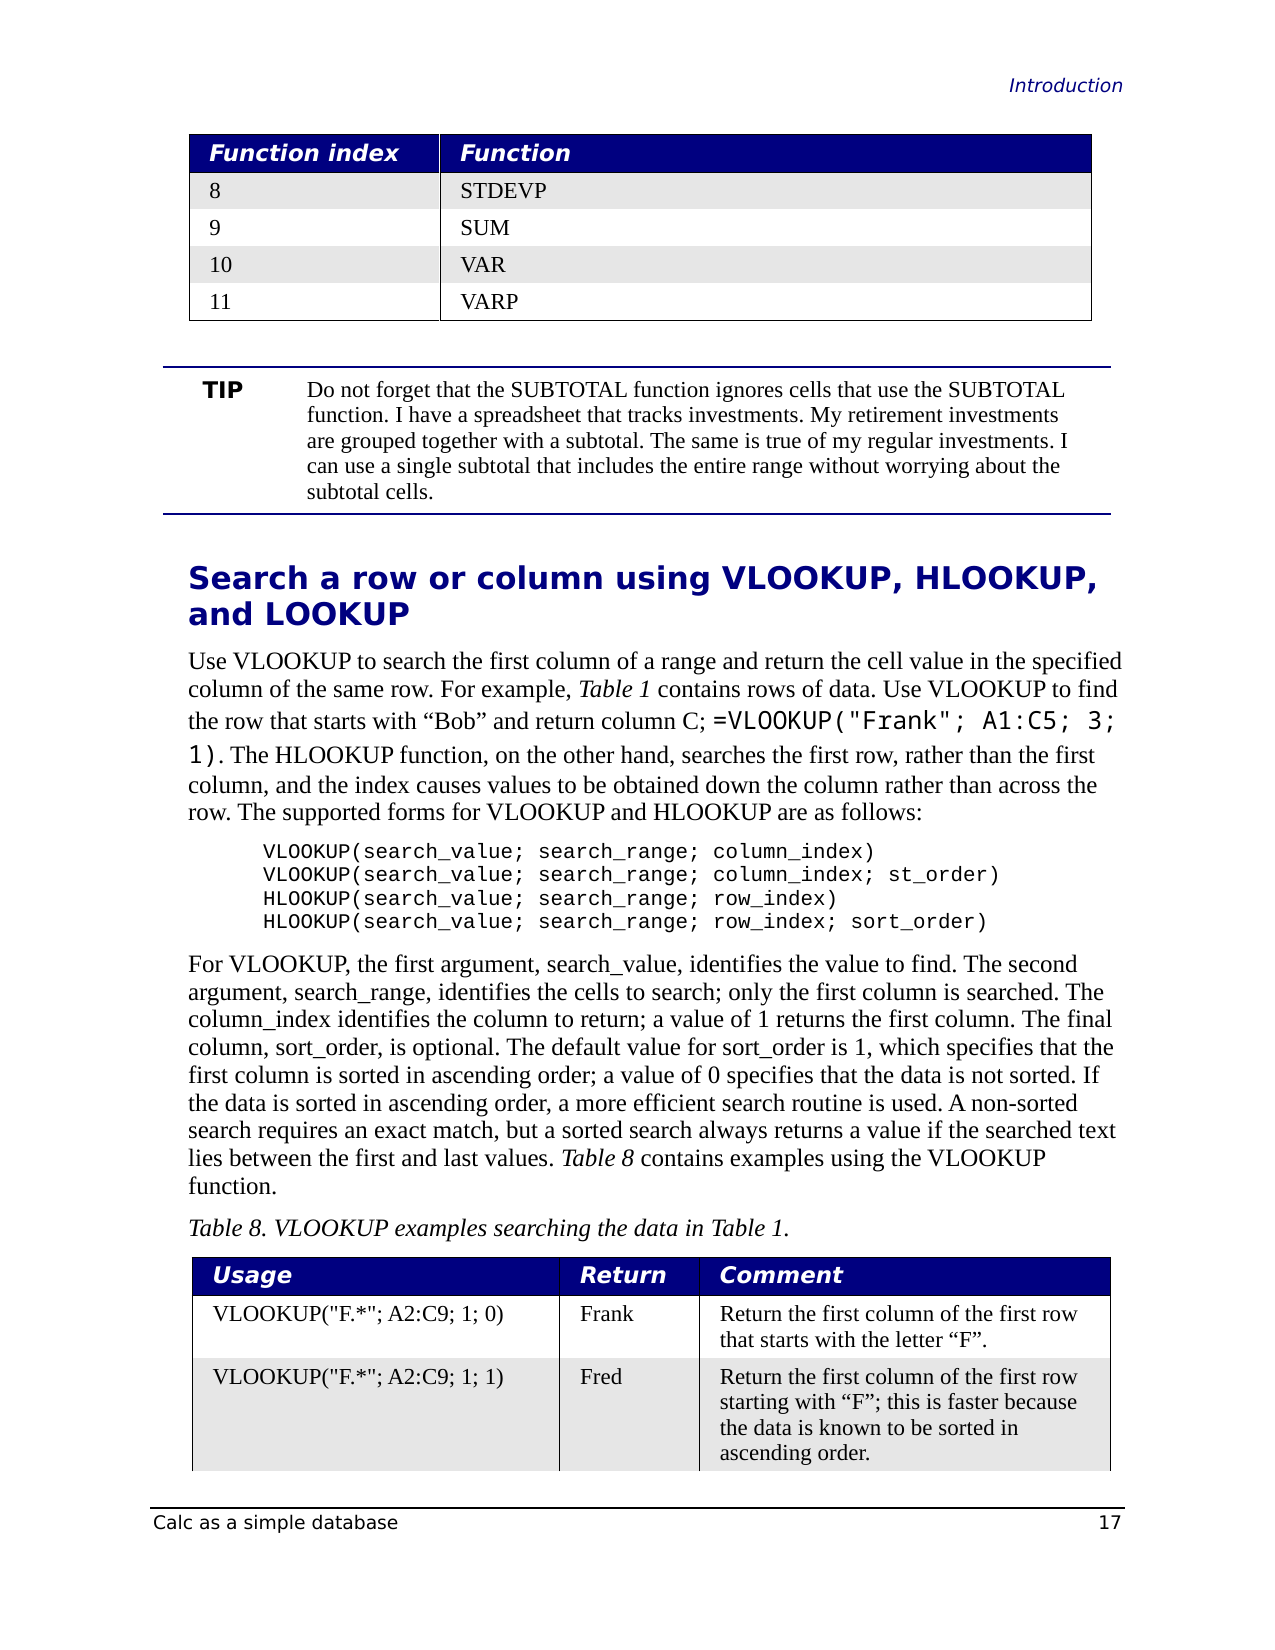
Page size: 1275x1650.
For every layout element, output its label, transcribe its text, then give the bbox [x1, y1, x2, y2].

subtitle Search a row or column using VLOOKUP, HLOOKUP, and LOOKUP [188, 560, 1125, 633]
table_cell STDEVP [441, 173, 1091, 209]
table_header Do not forget that the SUBTOTAL function ignores cells that use the SUBTOTAL function. I have a spreadsheet that tracks investments. My retirement investments are grouped together with a subtotal. The same is true of my regular investments. I can use a single subtotal that includes the entire range without worrying about the subtotal cells. [283, 368, 1111, 513]
table_cell Fred [560, 1358, 699, 1471]
text For VLOOKUP, the first argument, search_value, identifies the value to find. The second argument, search_range, identifies the cells to search; only the first column is searched. The column_index identifies the column to return; a value of 1 returns the first column. The final column, sort_order, is optional. The default value for sort_order is 1, which specifies that the first column is sorted in ascending order; a value of 0 specifies that the data is not sorted. If the data is sorted in ascending order, a more efficient search routine is used. A non-sorted search requires an exact match, but a sorted search always returns a value if the searched text lies between the first and last values. Table 8 contains examples using the VLOOKUP function. [188, 950, 1125, 1199]
table_cell Frank [560, 1296, 699, 1358]
table_header Function index [190, 135, 439, 172]
table_cell 10 [190, 246, 439, 283]
table_cell VAR [441, 246, 1091, 283]
table_cell 8 [190, 173, 439, 209]
text VLOOKUP(search_value; search_range; column_index; st_order) [263, 864, 1012, 888]
text Table 8. VLOOKUP examples searching the data in Table 1. [188, 1214, 1125, 1242]
table_header Usage [193, 1258, 559, 1295]
table_cell 11 [190, 283, 439, 320]
text Use VLOOKUP to search the first column of a range and return the cell value in the specified column of the same row. For example, Table 1 contains rows of data. Use VLOOKUP to find the row that starts with “Bob” and return column C; =VLOOKUP("Frank"; A1:C5; 3; 1). The HLOOKUP function, on the other hand, searches the first row, rather than the first column, and the index causes values to be obtained down the column rather than across the row. The supported forms for VLOOKUP and HLOOKUP are as follows: [188, 647, 1125, 826]
text HLOOKUP(search_value; search_range; row_index) [263, 888, 1012, 912]
table_cell 9 [190, 209, 439, 246]
text VLOOKUP(search_value; search_range; column_index) [263, 841, 1012, 864]
table_cell VLOOKUP("F.*"; A2:C9; 1; 1) [193, 1358, 559, 1471]
table_cell Return the first column of the first row starting with “F”; this is faster because the data is known to be sorted in ascending order. [700, 1358, 1110, 1471]
table_header TIP [163, 368, 283, 513]
table_cell VLOOKUP("F.*"; A2:C9; 1; 0) [193, 1296, 559, 1358]
table_header Return [560, 1258, 699, 1295]
table_cell Return the first column of the first row that starts with the letter “F”. [700, 1296, 1110, 1358]
table_header Function [441, 135, 1091, 172]
text HLOOKUP(search_value; search_range; row_index; sort_order) [263, 912, 1012, 935]
table_cell SUM [441, 209, 1091, 246]
table_header Comment [700, 1258, 1110, 1295]
table_cell VARP [441, 283, 1091, 320]
